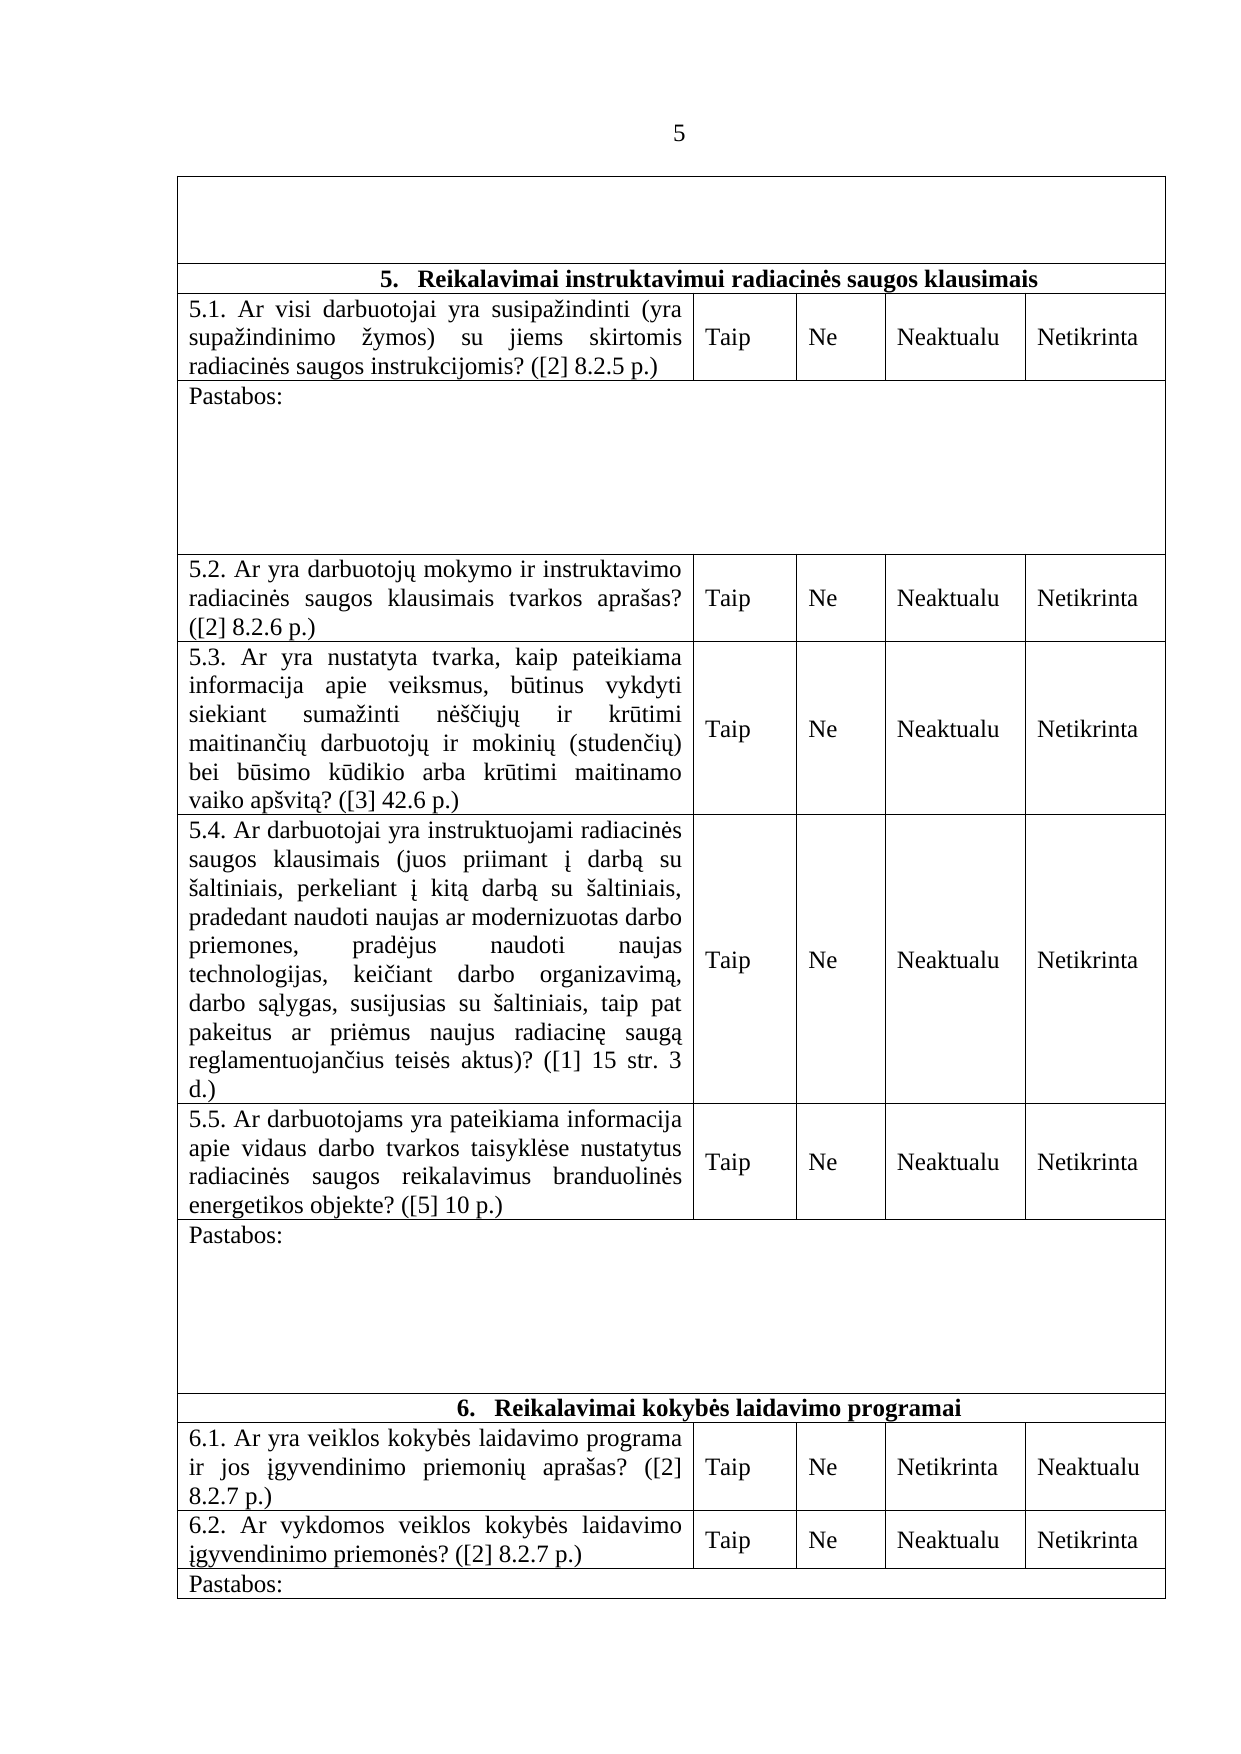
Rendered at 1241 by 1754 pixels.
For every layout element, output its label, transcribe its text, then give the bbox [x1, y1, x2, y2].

table_cell Pastabos: [178, 1569, 1165, 1598]
table_cell Taip [694, 1511, 796, 1568]
table_cell Netikrinta [1026, 642, 1165, 814]
table_cell Neaktualu [886, 642, 1025, 814]
table_cell 6. Reikalavimai kokybės laidavimo programai [178, 1394, 1165, 1422]
table_cell Ne [797, 642, 885, 814]
table_cell 5. Reikalavimai instruktavimui radiacinės saugos klausimais [178, 264, 1165, 293]
table_cell Taip [694, 555, 796, 641]
table_cell 6.2. Ar vykdomos veiklos kokybės laidavimo įgyvendinimo priemonės? ([2] 8.2.7 p.) [178, 1511, 693, 1568]
table_cell Netikrinta [1026, 555, 1165, 641]
table_cell 5.4. Ar darbuotojai yra instruktuojami radiacinės saugos klausimais (juos priimant į darbą su šaltiniais, perkeliant į kitą darbą su šaltiniais, pradedant naudoti naujas ar modernizuotas darbo priemones, pradėjus naudoti naujas technologijas, keičiant darbo organizavimą, darbo sąlygas, susijusias su šaltiniais, taip pat pakeitus ar priėmus naujus radiacinę saugą reglamentuojančius teisės aktus)? ([1] 15 str. 3 d.) [178, 815, 693, 1103]
table_cell Taip [694, 1104, 796, 1219]
table_cell 5.2. Ar yra darbuotojų mokymo ir instruktavimo radiacinės saugos klausimais tvarkos aprašas? ([2] 8.2.6 p.) [178, 555, 693, 641]
table_cell Taip [694, 294, 796, 380]
table_cell Ne [797, 294, 885, 380]
table_cell Netikrinta [886, 1423, 1025, 1509]
table_cell Neaktualu [886, 555, 1025, 641]
table_cell 5.1. Ar visi darbuotojai yra susipažindinti (yra supažindinimo žymos) su jiems skirtomis radiacinės saugos instrukcijomis? ([2] 8.2.5 p.) [178, 294, 693, 380]
table_cell Pastabos: [178, 381, 1165, 553]
table_cell Taip [694, 642, 796, 814]
table_cell Netikrinta [1026, 294, 1165, 380]
table_cell Neaktualu [886, 1511, 1025, 1568]
table_cell Neaktualu [886, 294, 1025, 380]
table_cell Netikrinta [1026, 1104, 1165, 1219]
table_cell Netikrinta [1026, 815, 1165, 1103]
table_cell Neaktualu [1026, 1423, 1165, 1509]
table_cell Ne [797, 815, 885, 1103]
table_cell 5.3. Ar yra nustatyta tvarka, kaip pateikiama informacija apie veiksmus, būtinus vykdyti siekiant sumažinti nėščiųjų ir krūtimi maitinančių darbuotojų ir mokinių (studenčių) bei būsimo kūdikio arba krūtimi maitinamo vaiko apšvitą? ([3] 42.6 p.) [178, 642, 693, 814]
table_cell Ne [797, 1104, 885, 1219]
table_cell Netikrinta [1026, 1511, 1165, 1568]
table_cell 5.5. Ar darbuotojams yra pateikiama informacija apie vidaus darbo tvarkos taisyklėse nustatytus radiacinės saugos reikalavimus branduolinės energetikos objekte? ([5] 10 p.) [178, 1104, 693, 1219]
table_cell Neaktualu [886, 1104, 1025, 1219]
table_cell Ne [797, 1511, 885, 1568]
table_cell Taip [694, 815, 796, 1103]
table_cell Neaktualu [886, 815, 1025, 1103]
table_cell Ne [797, 1423, 885, 1509]
table_cell Taip [694, 1423, 796, 1509]
table_cell 6.1. Ar yra veiklos kokybės laidavimo programa ir jos įgyvendinimo priemonių aprašas? ([2] 8.2.7 p.) [178, 1423, 693, 1509]
table_cell [178, 177, 1165, 263]
table_cell Ne [797, 555, 885, 641]
table_cell Pastabos: [178, 1220, 1165, 1392]
